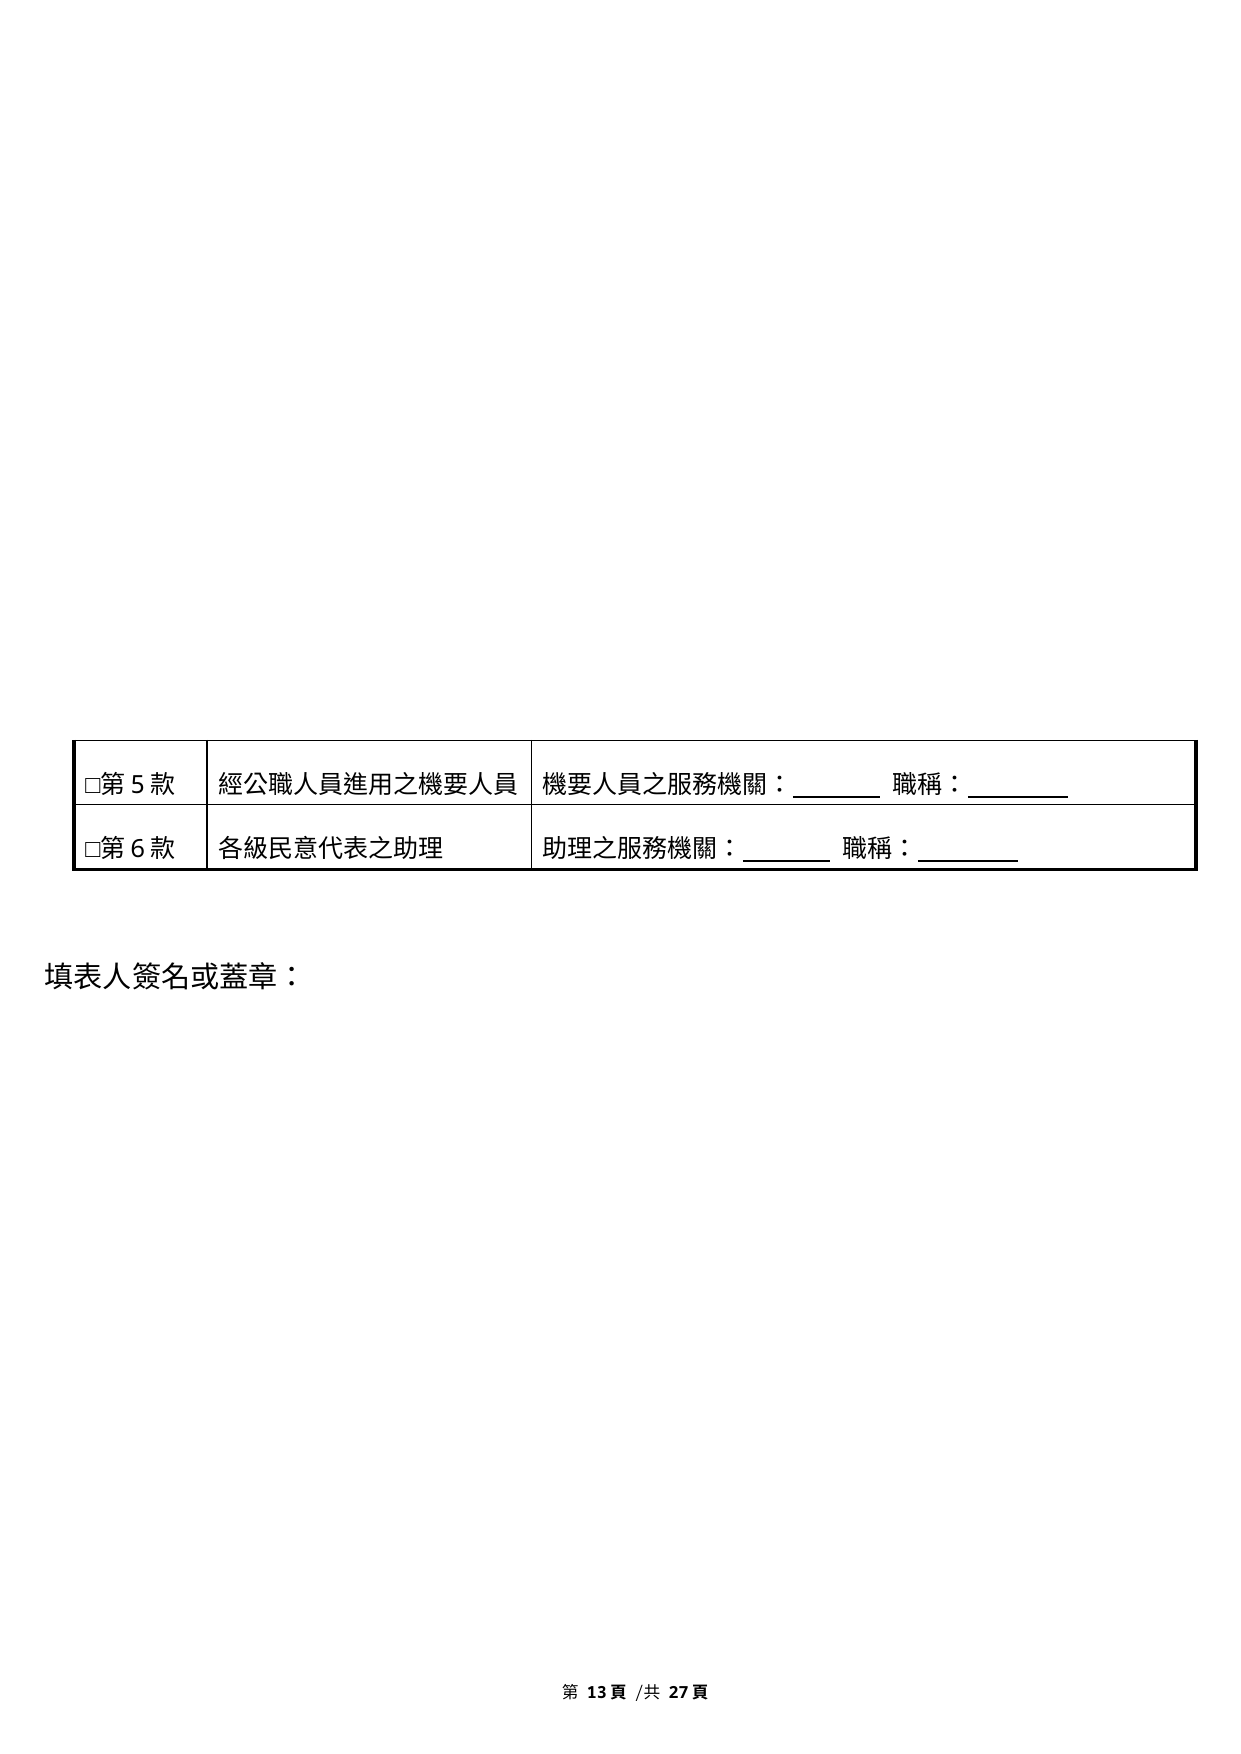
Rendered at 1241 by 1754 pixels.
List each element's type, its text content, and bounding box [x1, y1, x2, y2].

table_cell 經公職人員進用之機要人員 [208, 741, 531, 804]
table_cell □第6款 [76, 805, 206, 868]
text 填表人簽名或蓋章： [44, 933, 1152, 996]
table_cell □第5款 [76, 741, 206, 804]
table_cell 機要人員之服務機關： 職稱： [532, 741, 1194, 804]
table_cell 助理之服務機關： 職稱： [532, 805, 1194, 868]
table_cell 各級民意代表之助理 [208, 805, 531, 868]
